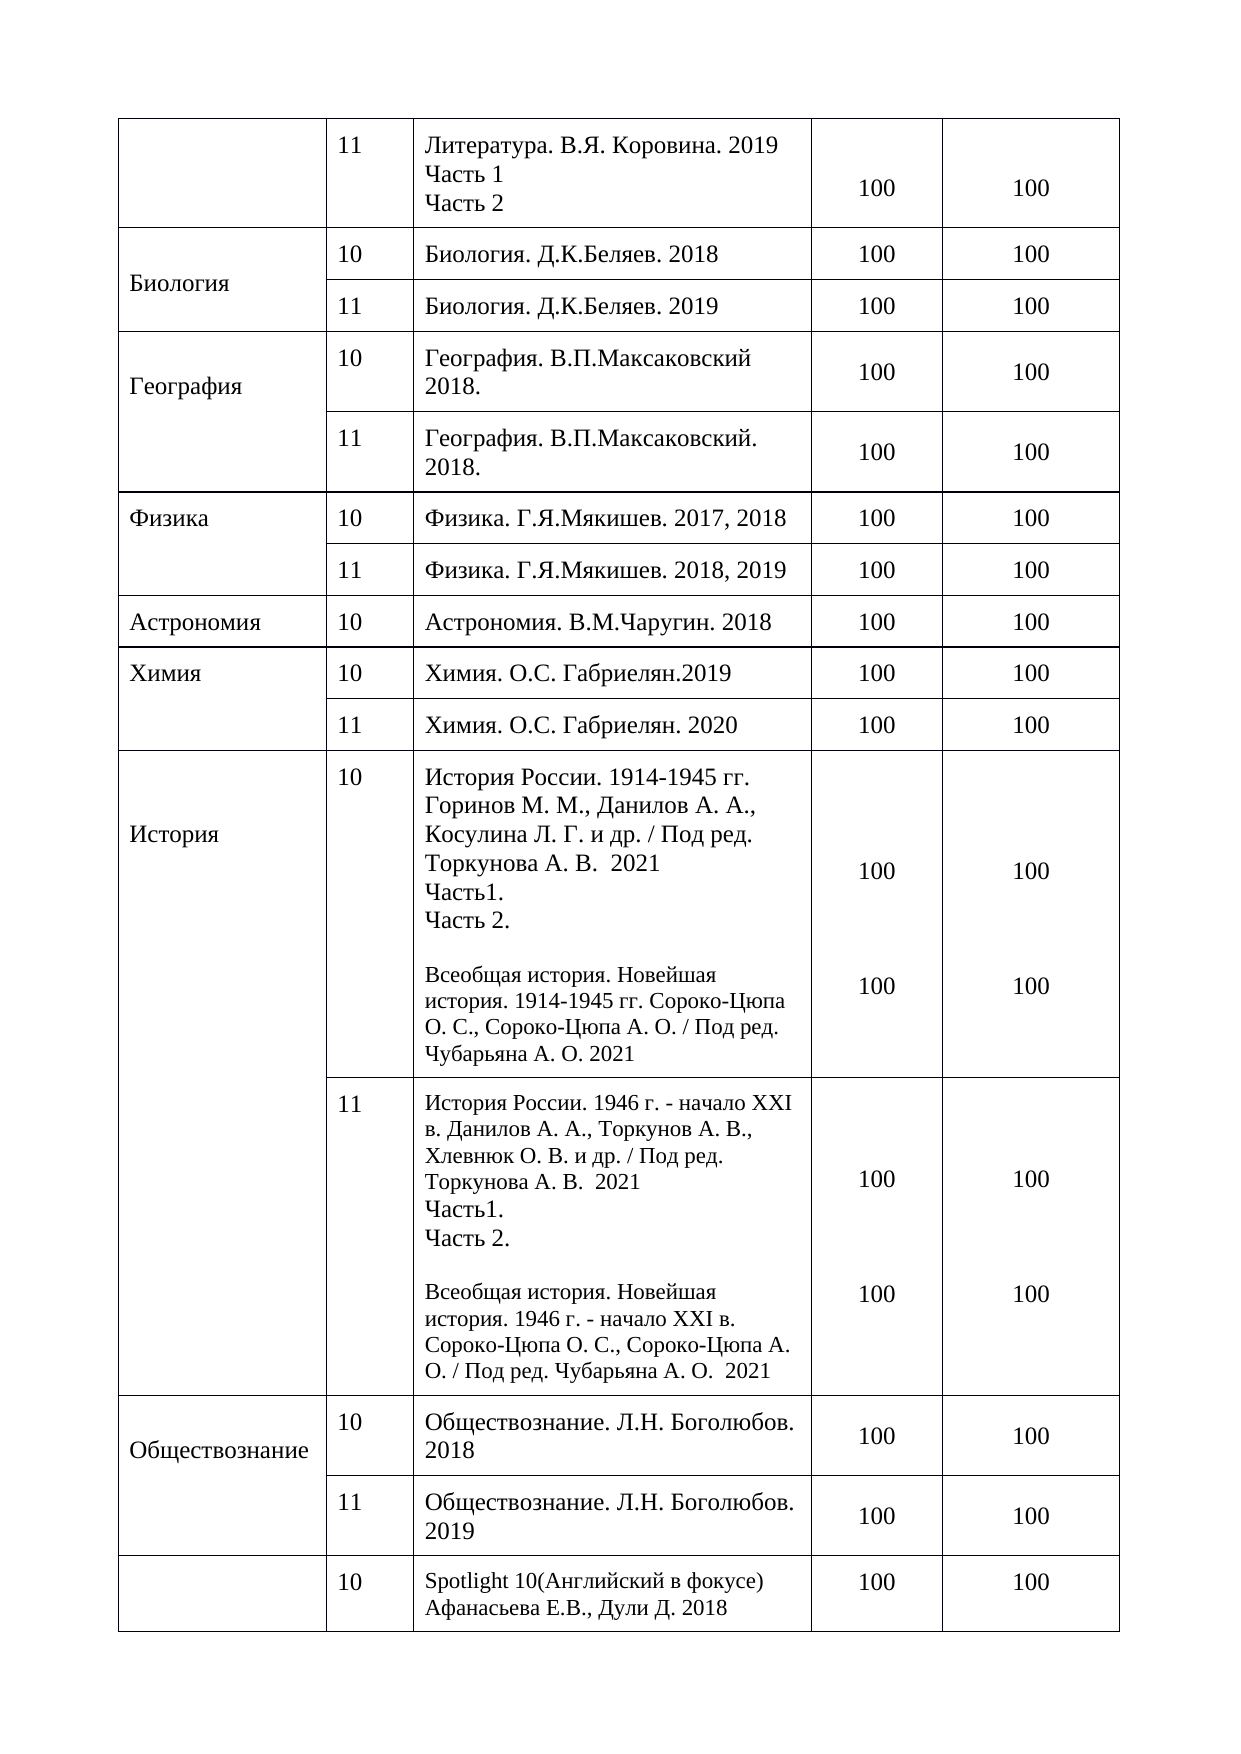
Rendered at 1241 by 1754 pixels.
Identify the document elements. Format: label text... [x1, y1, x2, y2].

table_cell Астрономия [119, 596, 326, 646]
table_cell 10 [327, 648, 413, 698]
table_cell 100 [812, 493, 942, 543]
table_cell История [119, 751, 326, 1394]
table_cell [119, 1556, 326, 1631]
table_cell 100 [943, 1556, 1119, 1631]
table_cell 10 [327, 1396, 413, 1475]
table_cell 100 [812, 596, 942, 646]
table_cell 100 [812, 648, 942, 698]
table_cell 100 [943, 648, 1119, 698]
table_cell 11 [327, 119, 413, 227]
table_cell Литература. В.Я. Коровина. 2019 Часть 1 Часть 2 [414, 119, 811, 227]
table_cell Химия. О.С. Габриелян.2019 [414, 648, 811, 698]
table_cell 100 [943, 119, 1119, 227]
table_cell Обществознание [119, 1396, 326, 1555]
table_cell 100 [812, 332, 942, 411]
table_cell Астрономия. В.М.Чаругин. 2018 [414, 596, 811, 646]
table_cell 10 [327, 228, 413, 279]
table_cell 100 [943, 1476, 1119, 1555]
table_cell Обществознание. Л.Н. Боголюбов. 2018 [414, 1396, 811, 1475]
table_cell 10 [327, 493, 413, 543]
table_cell 100 100 [812, 751, 942, 1077]
table_cell 11 [327, 699, 413, 750]
table_cell 100 100 [943, 751, 1119, 1077]
table_cell Физика. Г.Я.Мякишев. 2017, 2018 [414, 493, 811, 543]
table_cell 10 [327, 1556, 413, 1631]
table_cell Биология [119, 228, 326, 331]
table_cell История России. 1946 г. - начало XXI в. Данилов А. А., Торкунов А. В., Хлевнюк О. В. и др. / Под ред. Торкунова А. В. 2021 Часть1. Часть 2. Всеобщая история. Новейшая история. 1946 г. - начало XXI в. Сороко-Цюпа О. С., Сороко-Цюпа А. О. / Под ред. Чубарьяна А. О. 2021 [414, 1078, 811, 1394]
table_cell 100 [943, 493, 1119, 543]
table_cell 10 [327, 596, 413, 646]
table_cell 100 [943, 280, 1119, 331]
table_cell География. В.П.Максаковский 2018. [414, 332, 811, 411]
table_cell 100 [943, 1396, 1119, 1475]
table_cell 11 [327, 1476, 413, 1555]
table_cell 100 [812, 228, 942, 279]
table_cell 100 [812, 544, 942, 595]
table_cell География [119, 332, 326, 491]
table_cell 100 [812, 699, 942, 750]
table_cell Биология. Д.К.Беляев. 2019 [414, 280, 811, 331]
table_cell 11 [327, 412, 413, 491]
table_cell Биология. Д.К.Беляев. 2018 [414, 228, 811, 279]
table_cell Обществознание. Л.Н. Боголюбов. 2019 [414, 1476, 811, 1555]
table_cell 100 100 [943, 1078, 1119, 1394]
table_cell 100 [943, 596, 1119, 646]
table_cell 100 [943, 332, 1119, 411]
table_cell [119, 119, 326, 227]
table_cell 100 [812, 1476, 942, 1555]
table_cell Spotlight 10(Английский в фокусе) Афанасьева Е.В., Дули Д. 2018 [414, 1556, 811, 1631]
table_cell 100 [943, 544, 1119, 595]
table_cell 100 100 [812, 1078, 942, 1394]
table_cell 11 [327, 544, 413, 595]
table_cell 100 [943, 699, 1119, 750]
table_cell 11 [327, 280, 413, 331]
table_cell 100 [812, 280, 942, 331]
table_cell Химия. О.С. Габриелян. 2020 [414, 699, 811, 750]
table_cell География. В.П.Максаковский. 2018. [414, 412, 811, 491]
table_cell 10 [327, 751, 413, 1077]
table_cell История России. 1914-1945 гг. Горинов М. М., Данилов А. А., Косулина Л. Г. и др. / Под ред. Торкунова А. В. 2021 Часть1. Часть 2. Всеобщая история. Новейшая история. 1914-1945 гг. Сороко-Цюпа О. С., Сороко-Цюпа А. О. / Под ред. Чубарьяна А. О. 2021 [414, 751, 811, 1077]
table_cell 100 [812, 119, 942, 227]
table_cell 100 [812, 1556, 942, 1631]
table_cell 10 [327, 332, 413, 411]
table_cell 100 [943, 228, 1119, 279]
table_cell 100 [812, 412, 942, 491]
table_cell 11 [327, 1078, 413, 1394]
table_cell 100 [812, 1396, 942, 1475]
table_cell Физика [119, 493, 326, 595]
table_cell Физика. Г.Я.Мякишев. 2018, 2019 [414, 544, 811, 595]
table_cell Химия [119, 648, 326, 750]
table_cell 100 [943, 412, 1119, 491]
